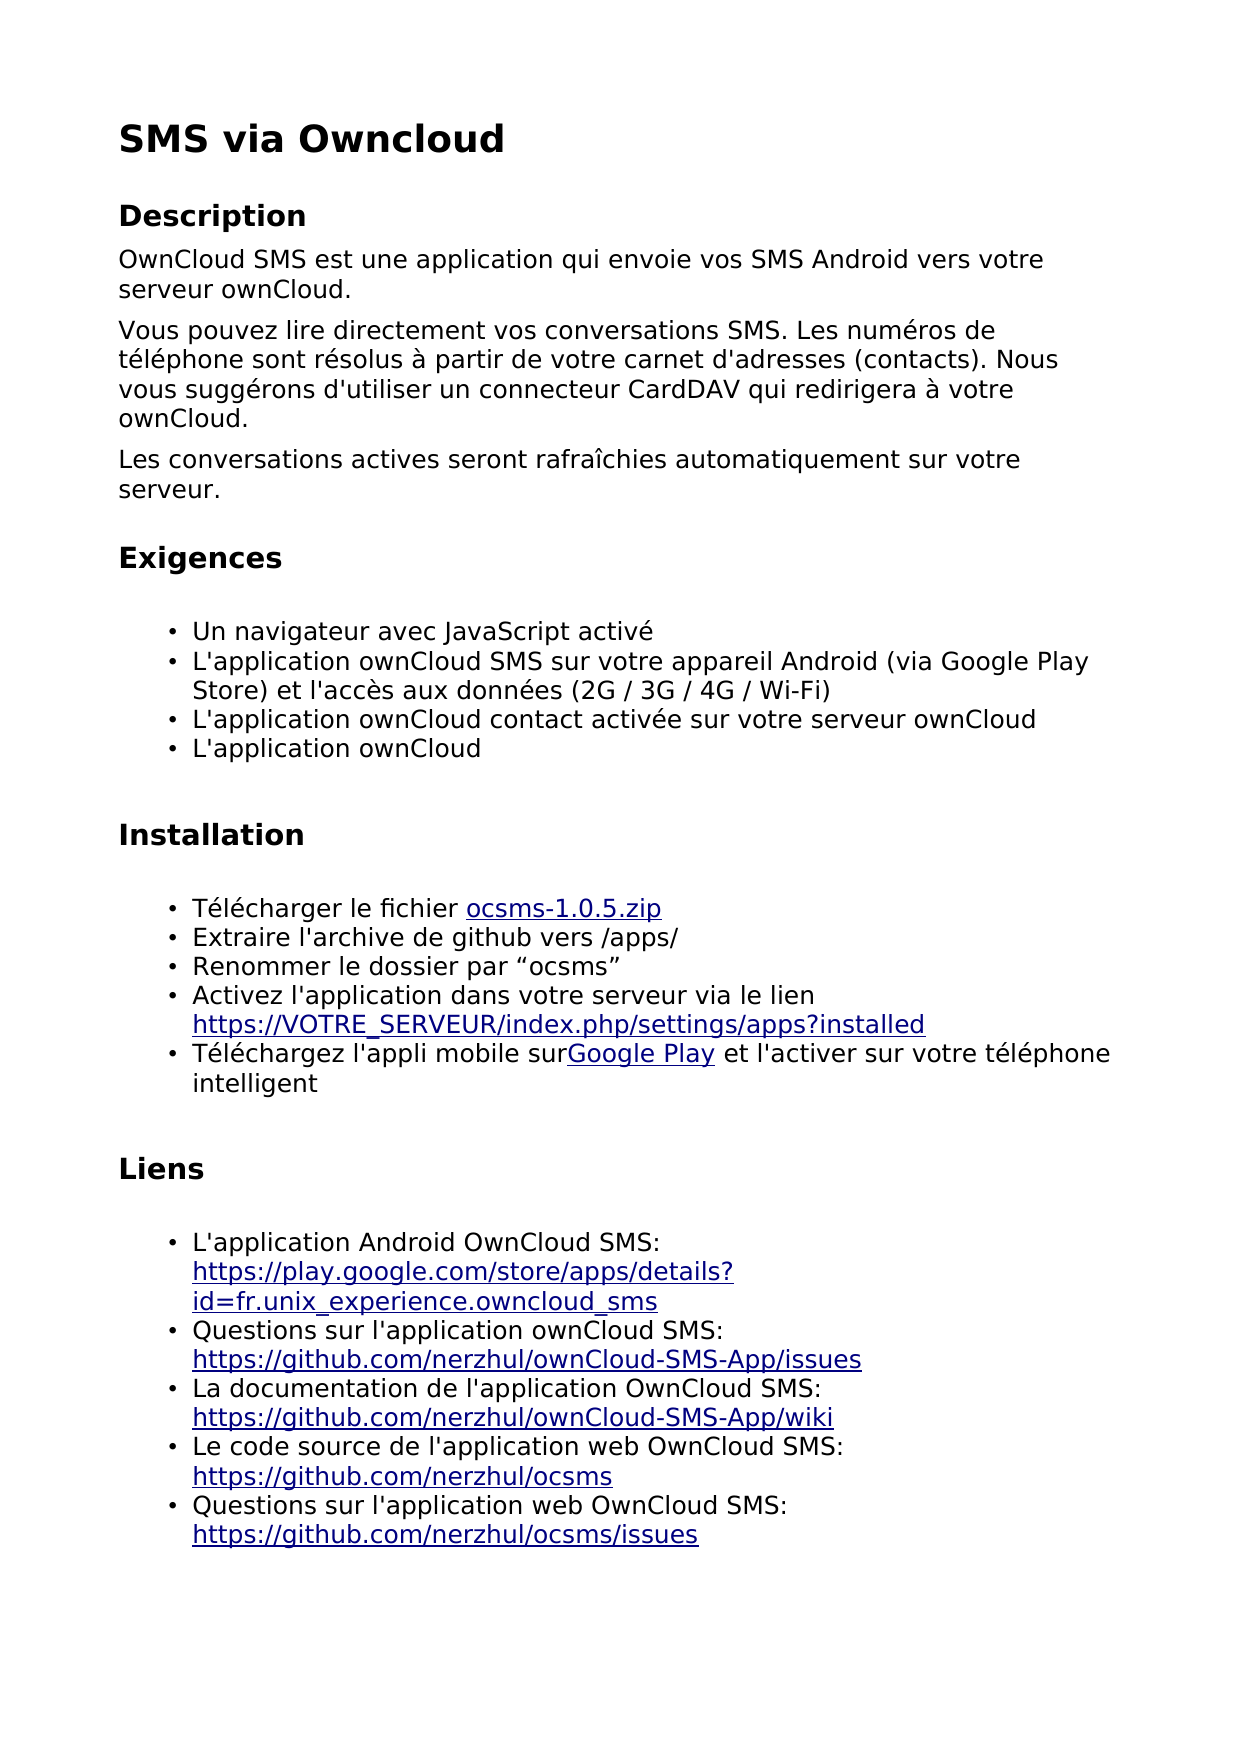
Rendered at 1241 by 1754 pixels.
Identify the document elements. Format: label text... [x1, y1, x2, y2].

list L'application ownCloud contact activée sur votre serveur ownCloud [177, 705, 1122, 734]
list Le code source de l'application web OwnCloud SMS: https://github.com/nerzhul/ocsms [177, 1432, 1122, 1491]
subtitle SMS via Owncloud [118, 118, 1122, 162]
subtitle Description [118, 199, 1122, 233]
list Renommer le dossier par “ocsms” [177, 952, 1122, 981]
text OwnCloud SMS est une application qui envoie vos SMS Android vers votre serveur ownCloud. [118, 246, 1122, 304]
list Télécharger le fichier ocsms-1.0.5.zip [177, 894, 1122, 923]
list Activez l'application dans votre serveur via le lien https://VOTRE_SERVEUR/index.php/settings/apps?installed [177, 981, 1122, 1039]
list Extraire l'archive de github vers /apps/ [177, 923, 1122, 952]
list Téléchargez l'appli mobile surGoogle Play et l'activer sur votre téléphone intelligent [177, 1039, 1122, 1098]
list L'application Android OwnCloud SMS: https://play.google.com/store/apps/details?id=fr.unix_experience.owncloud_sms [177, 1228, 1122, 1316]
subtitle Exigences [118, 542, 1122, 576]
list Un navigateur avec JavaScript activé [177, 617, 1122, 647]
list Questions sur l'application web OwnCloud SMS: https://github.com/nerzhul/ocsms/issues [177, 1491, 1122, 1549]
list L'application ownCloud SMS sur votre appareil Android (via Google Play Store) et l'accès aux données (2G / 3G / 4G / Wi-Fi) [177, 647, 1122, 705]
list L'application ownCloud [177, 734, 1122, 763]
text Vous pouvez lire directement vos conversations SMS. Les numéros de téléphone sont résolus à partir de votre carnet d'adresses (contacts). Nous vous suggérons d'utiliser un connecteur CardDAV qui redirigera à votre ownCloud. [118, 317, 1122, 433]
text Les conversations actives seront rafraîchies automatiquement sur votre serveur. [118, 446, 1122, 504]
list La documentation de l'application OwnCloud SMS: https://github.com/nerzhul/ownCloud-SMS-App/wiki [177, 1374, 1122, 1432]
list Questions sur l'application ownCloud SMS: https://github.com/nerzhul/ownCloud-SMS-App/issues [177, 1316, 1122, 1374]
subtitle Liens [118, 1152, 1122, 1186]
subtitle Installation [118, 818, 1122, 852]
